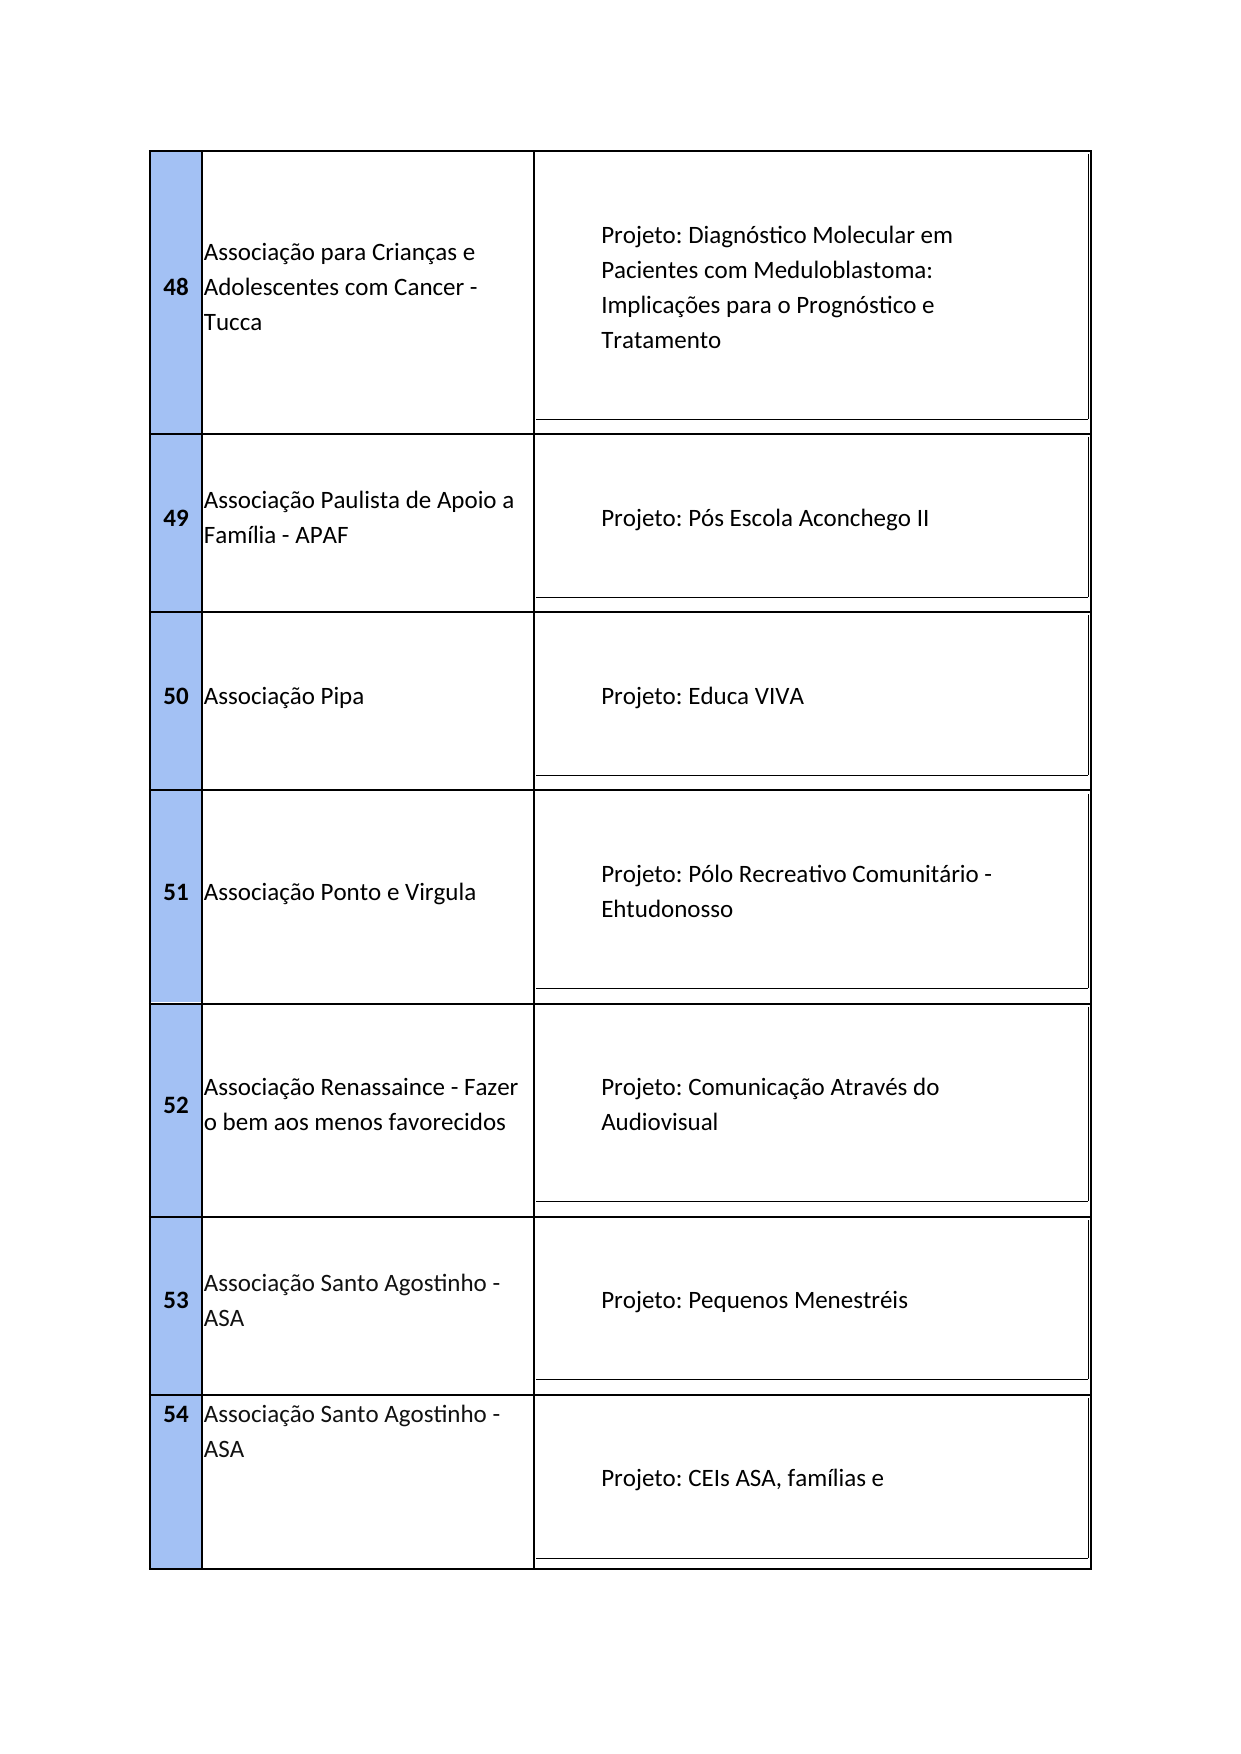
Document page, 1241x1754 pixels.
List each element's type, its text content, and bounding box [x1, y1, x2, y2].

table_cell Projeto: Pós Escola Aconchego II [535, 435, 1090, 611]
table_cell Associação Santo Agostinho - ASA [203, 1218, 533, 1394]
table_cell Projeto: Pólo Recreativo Comunitário - Ehtudonosso [535, 791, 1090, 1002]
table_cell Projeto: Comunicação Através do Audiovisual [535, 1005, 1090, 1216]
table_cell Associação Ponto e Virgula [203, 791, 533, 1002]
table_cell 52 [151, 1005, 201, 1216]
table_cell Associação Santo Agostinho - ASA [203, 1396, 533, 1568]
table_cell Associação Paulista de Apoio a Família - APAF [203, 435, 533, 611]
table_cell Projeto: Pequenos Menestréis [535, 1218, 1090, 1394]
table_cell 50 [151, 613, 201, 789]
table_cell Projeto: Educa VIVA [535, 613, 1090, 789]
table_cell Associação para Crianças e Adolescentes com Cancer - Tucca [203, 152, 533, 433]
table_cell 54 [151, 1396, 201, 1568]
table_cell 51 [151, 791, 201, 1002]
table_cell 48 [151, 152, 201, 433]
table_cell 53 [151, 1218, 201, 1394]
table_cell Projeto: Diagnóstico Molecular em Pacientes com Meduloblastoma: Implicações para o Prognóstico e Tratamento [535, 152, 1090, 433]
table_cell Projeto: CEIs ASA, famílias e [535, 1396, 1090, 1568]
table_cell 49 [151, 435, 201, 611]
table_cell Associação Renassaince - Fazer o bem aos menos favorecidos [203, 1005, 533, 1216]
table_cell Associação Pipa [203, 613, 533, 789]
